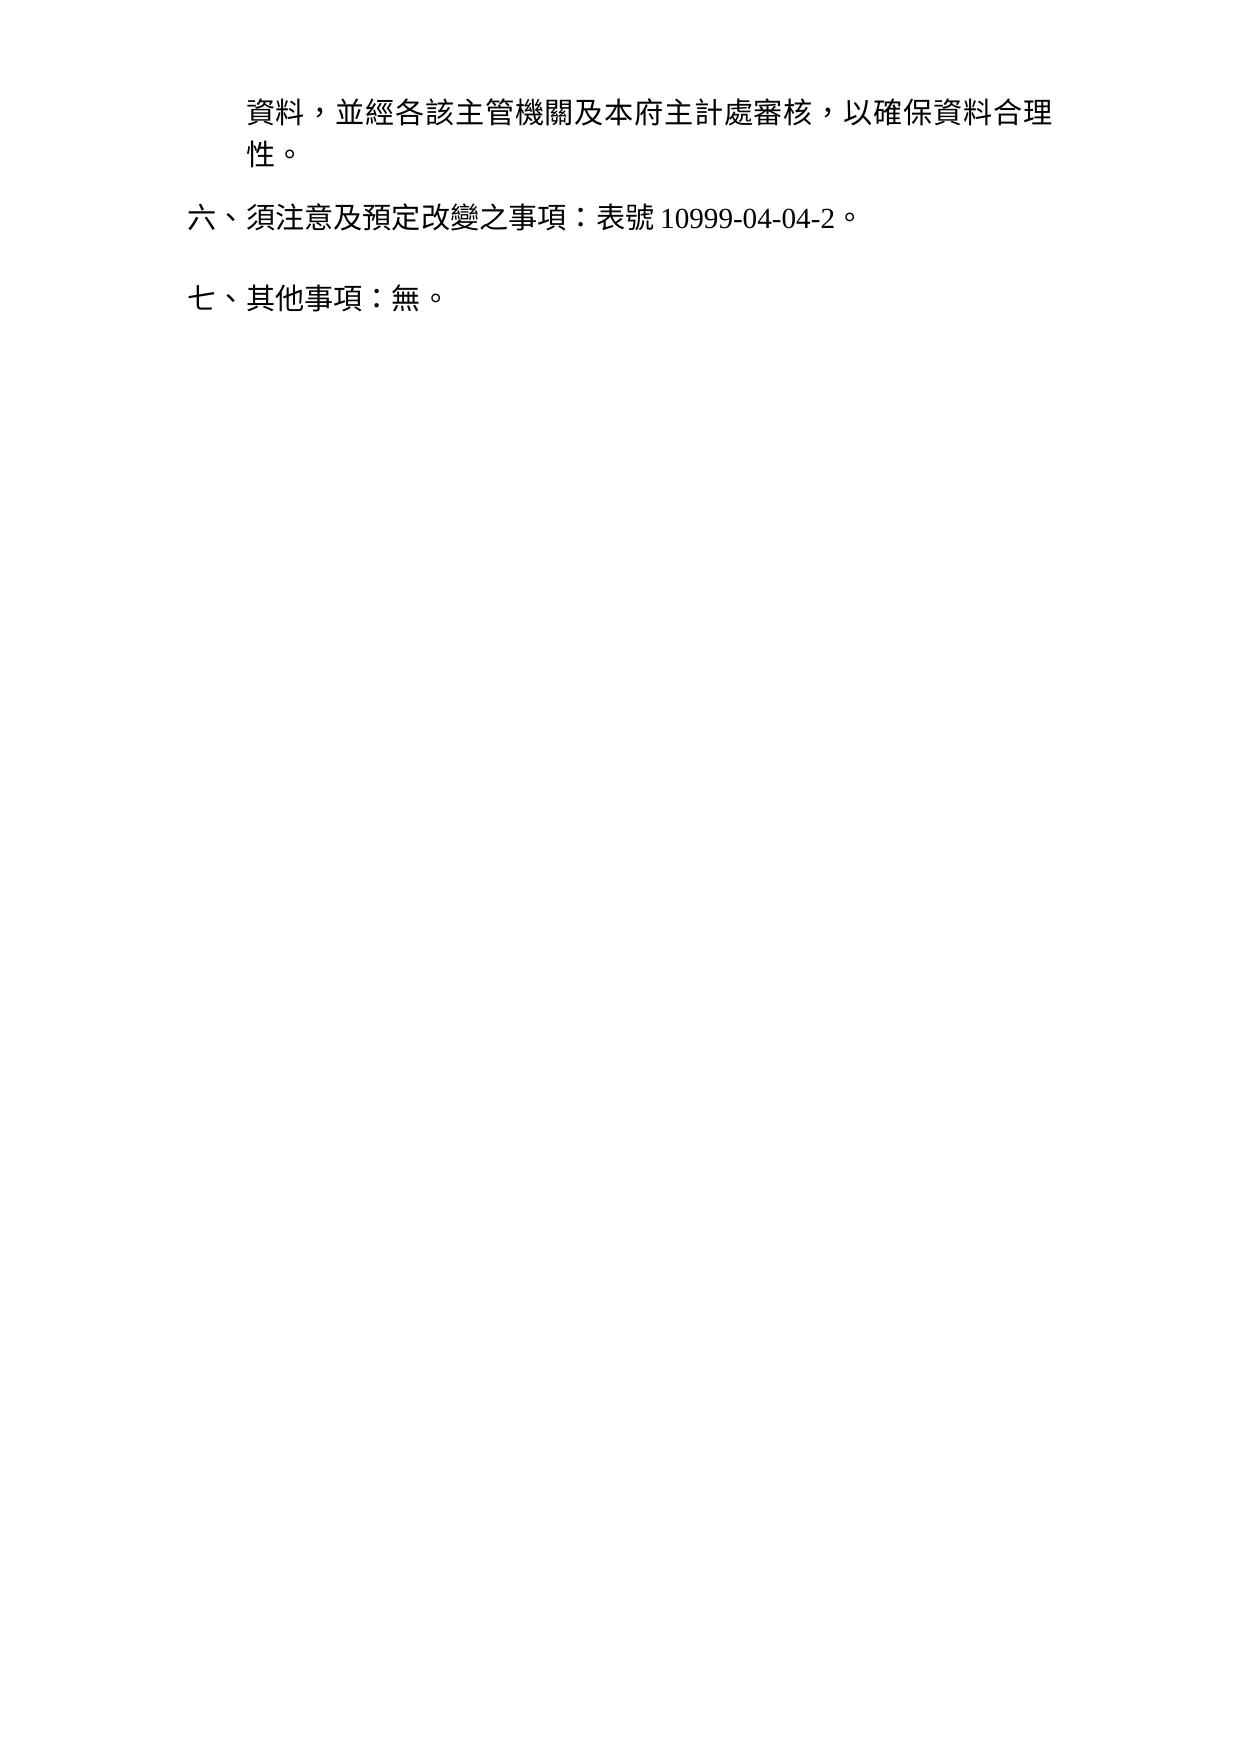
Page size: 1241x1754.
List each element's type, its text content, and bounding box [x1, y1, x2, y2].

text 六、須注意及預定改變之事項：表號10999-04-04-2。 [187, 174, 1053, 237]
text 資料，並經各該主管機關及本府主計處審核，以確保資料合理性。 [187, 89, 1053, 174]
text 七、其他事項：無。 [187, 255, 1053, 318]
